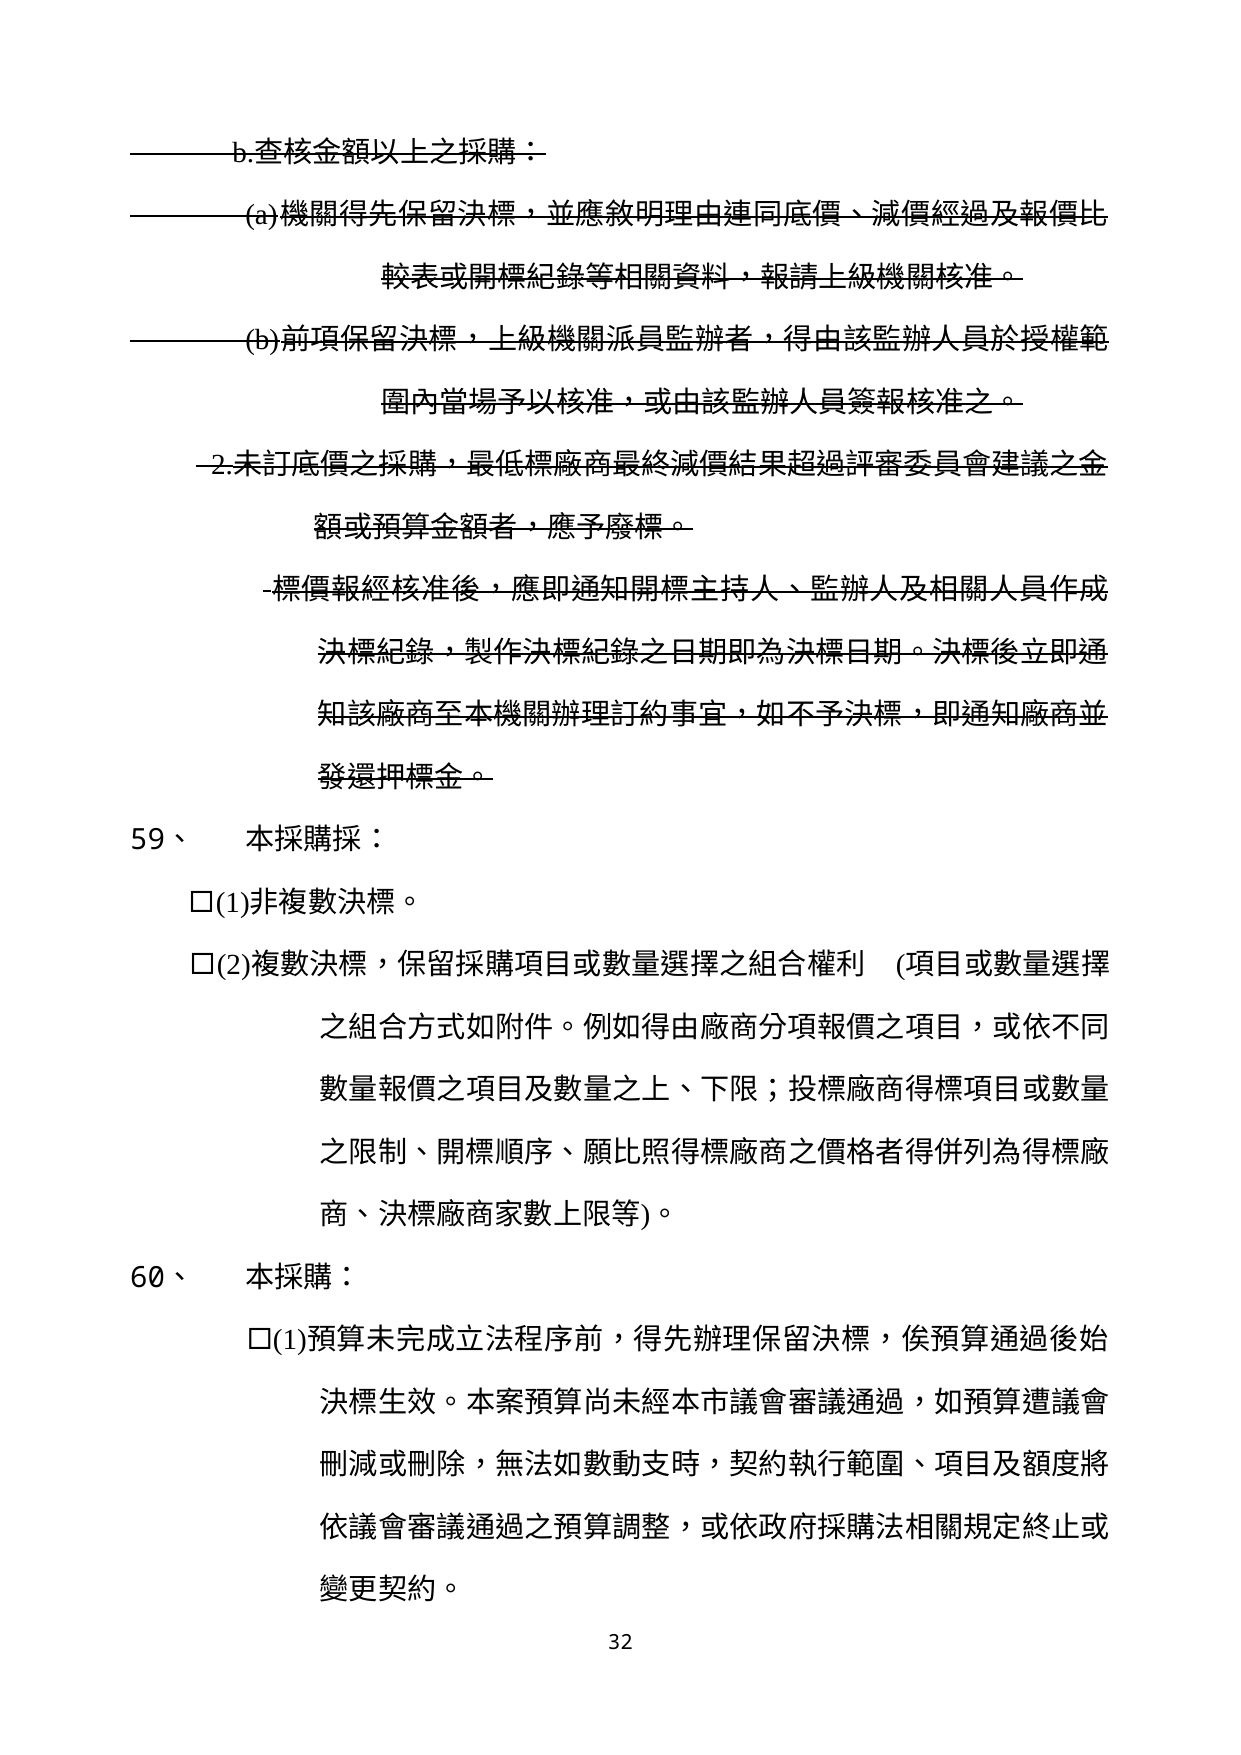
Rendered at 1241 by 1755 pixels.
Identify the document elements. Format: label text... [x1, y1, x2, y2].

text (1)預算未完成立法程序前，得先辦理保留決標，俟預算通過後始決標生效。本案預算尚未經本市議會審議通過，如預算遭議會刪減或刪除，無法如數動支時，契約執行範圍、項目及額度將依議會審議通過之預算調整，或依政府採購法相關規定終止或變更契約。 [247, 1295, 1110, 1608]
text b.查核金額以上之採購： [130, 108, 1110, 170]
text 2.未訂底價之採購，最低標廠商最終減價結果超過評審委員會建議之金額或預算金額者，應予廢標。 [130, 420, 1110, 545]
text 標價報經核准後，應即通知開標主持人、監辦人及相關人員作成決標紀錄，製作決標紀錄之日期即為決標日期。決標後立即通知該廠商至本機關辦理訂約事宜，如不予決標，即通知廠商並發還押標金。 [247, 545, 1110, 795]
text (a)機關得先保留決標，並應敘明理由連同底價、減價經過及報價比較表或開標紀錄等相關資料，報請上級機關核准。 [130, 170, 1110, 295]
text (1)非複數決標。 [130, 858, 1110, 920]
list 本採購採： [130, 795, 1110, 858]
text (2)複數決標，保留採購項目或數量選擇之組合權利 (項目或數量選擇之組合方式如附件。例如得由廠商分項報價之項目，或依不同數量報價之項目及數量之上、下限；投標廠商得標項目或數量之限制、開標順序、願比照得標廠商之價格者得併列為得標廠商、決標廠商家數上限等)。 [130, 920, 1110, 1233]
list 本採購： [130, 1233, 1110, 1295]
text (b)前項保留決標，上級機關派員監辦者，得由該監辦人員於授權範圍內當場予以核准，或由該監辦人員簽報核准之。 [130, 295, 1110, 420]
